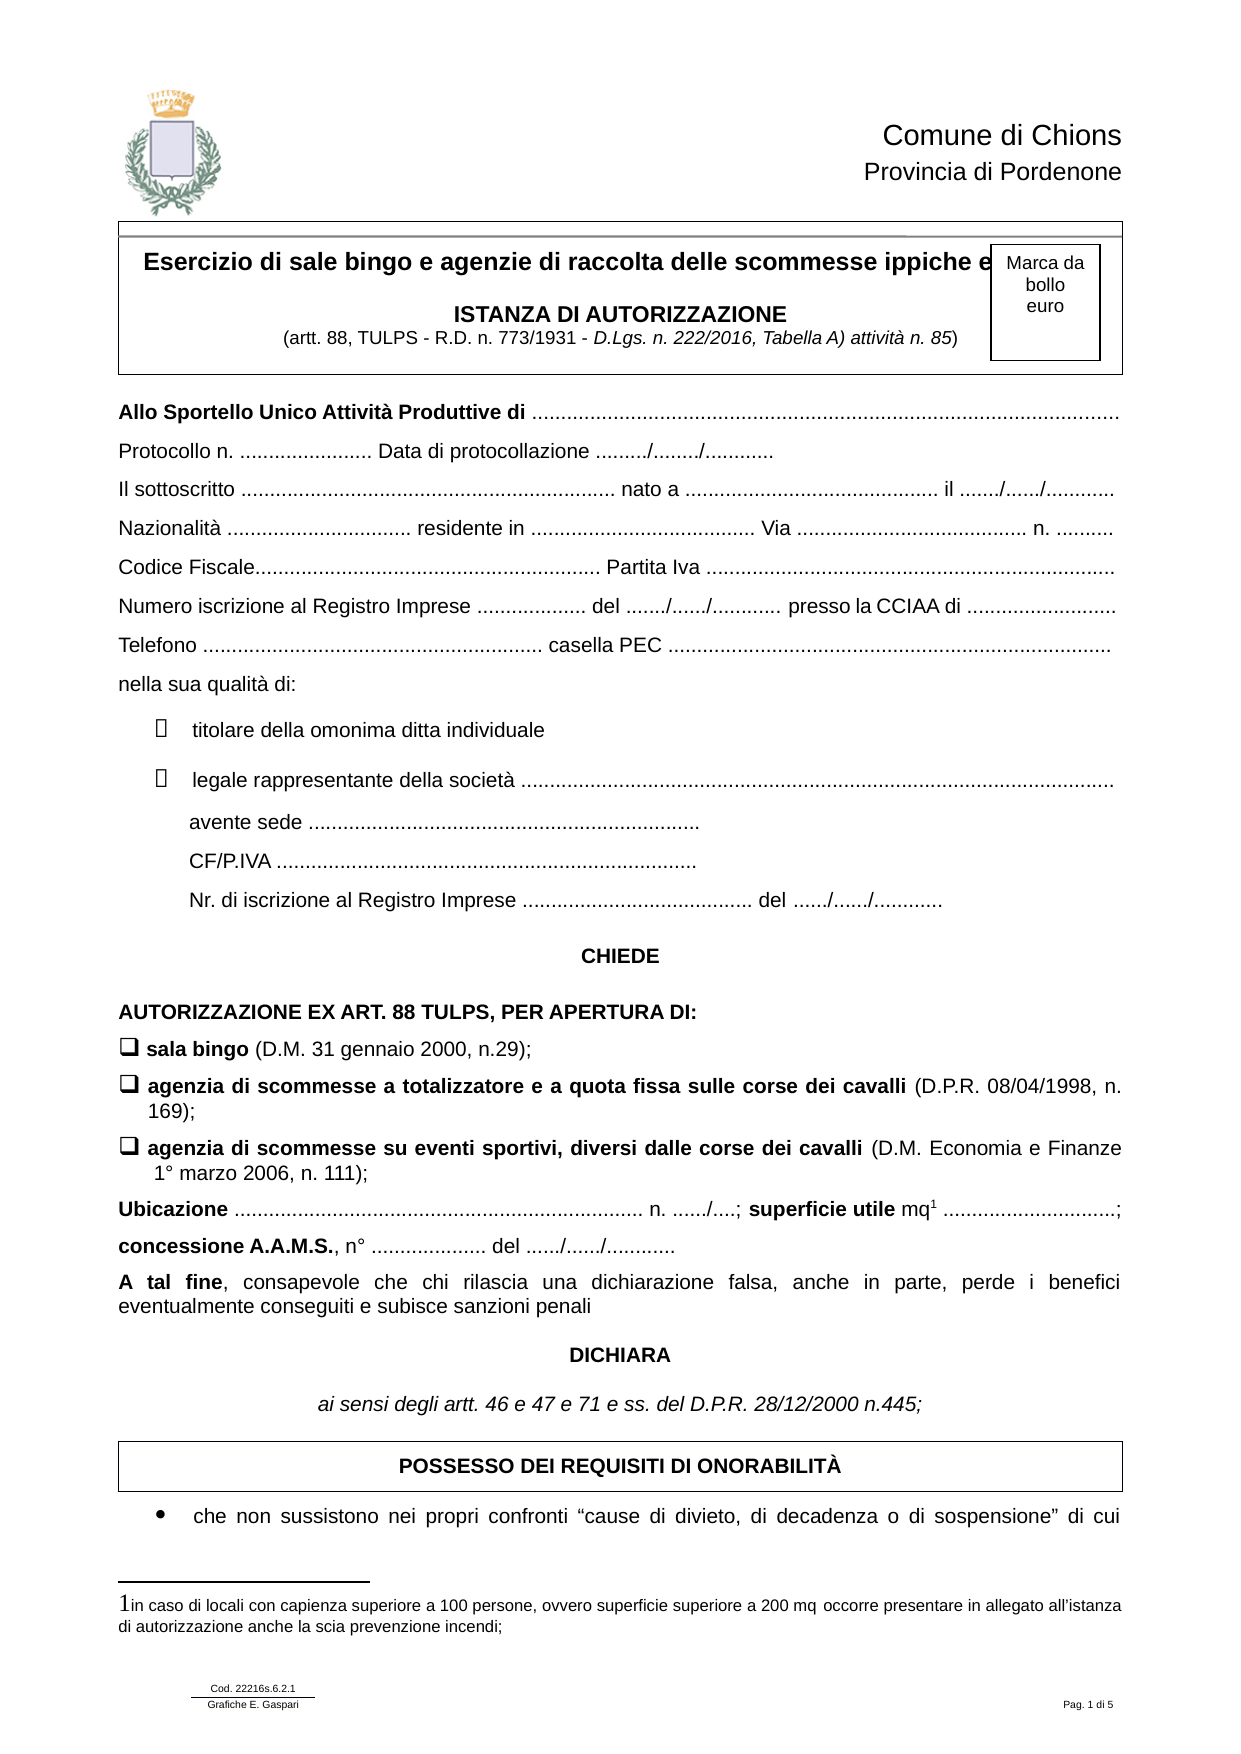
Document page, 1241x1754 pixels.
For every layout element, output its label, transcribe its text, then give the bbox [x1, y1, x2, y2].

text  sala bingo (D.M. 31 gennaio 2000, n.29); [118, 1037, 1122, 1062]
text  agenzia di scommesse su eventi sportivi, diversi dalle corse dei cavalli (D.M. Economia e Finanze 1° marzo 2006, n. 111); [118, 1136, 1122, 1184]
table_header Esercizio di sale bingo e agenzie di raccolta delle scommesse ippiche e sportive ISTANZA DI AUTORIZZAZIONE (artt. 88, TULPS - R.D. n. 773/1931 - D.Lgs. n. 222/2016, Tabella A) attività n. 85) [119, 238, 1122, 373]
picture [122, 87, 224, 219]
text AUTORIZZAZIONE EX ART. 88 TULPS, PER APERTURA DI: [118, 1000, 1122, 1024]
text Allo Sportello Unico Attività Produttive di [118, 399, 1122, 423]
text  legale rappresentante della società ....................................................................................................... [153, 760, 1122, 794]
text  agenzia di scommesse a totalizzatore e a quota fissa sulle corse dei cavalli (D.P.R. 08/04/1998, n. 169); [118, 1074, 1122, 1123]
text A tal fine, consapevole che chi rilascia una dichiarazione falsa, anche in parte, perde i benefici eventualmente conseguiti e subisce sanzioni penali [118, 1270, 1122, 1318]
text Il sottoscritto ................................................................. nato a ............................................ il ......./....../............ [118, 477, 1122, 501]
text CF/P.IVA ......................................................................... [189, 849, 1122, 873]
text DICHIARA [118, 1343, 1122, 1367]
text Protocollo n. ....................... Data di protocollazione ........./......../............ [118, 438, 1122, 462]
text concessione A.A.M.S., n° .................... del ....../....../............ [118, 1233, 1122, 1257]
text ai sensi degli artt. 46 e 47 e 71 e ss. del D.P.R. 28/12/2000 n.445; [118, 1392, 1122, 1416]
text Numero iscrizione al Registro Imprese ................... del ......./....../............ presso la CCIAA di .......................... [118, 594, 1122, 618]
table_header POSSESSO DEI REQUISITI DI ONORABILITÀ [119, 1442, 1122, 1491]
text Comune di Chions [224, 118, 1122, 152]
text  titolare della omonima ditta individuale [153, 710, 1122, 744]
text CHIEDE [118, 944, 1122, 968]
text Telefono ........................................................... casella PEC ............................................................................. [118, 633, 1122, 657]
text Ubicazione ....................................................................... n. ....../....; superficie utile mq ..............................; [118, 1197, 1122, 1221]
text Codice Fiscale............................................................ Partita Iva ....................................................................... [118, 555, 1122, 579]
text in caso di locali con capienza superiore a 100 persone, ovvero superficie superiore a 200 mq occorre presentare in allegato all’istanza di autorizzazione anche la scia prevenzione incendi; [118, 1588, 1122, 1636]
text Nazionalità ................................ residente in ....................................... Via ........................................ n. .......... [118, 516, 1122, 540]
text avente sede .................................................................... [189, 810, 1122, 834]
text nella sua qualità di: [118, 672, 1122, 696]
text Provincia di Pordenone [224, 157, 1122, 185]
text Nr. di iscrizione al Registro Imprese ........................................ del ....../....../............ [189, 888, 1122, 912]
list che non sussistono nei propri confronti “cause di divieto, di decadenza o di sospensione” di cui [156, 1504, 1122, 1529]
table_header [119, 222, 1122, 235]
